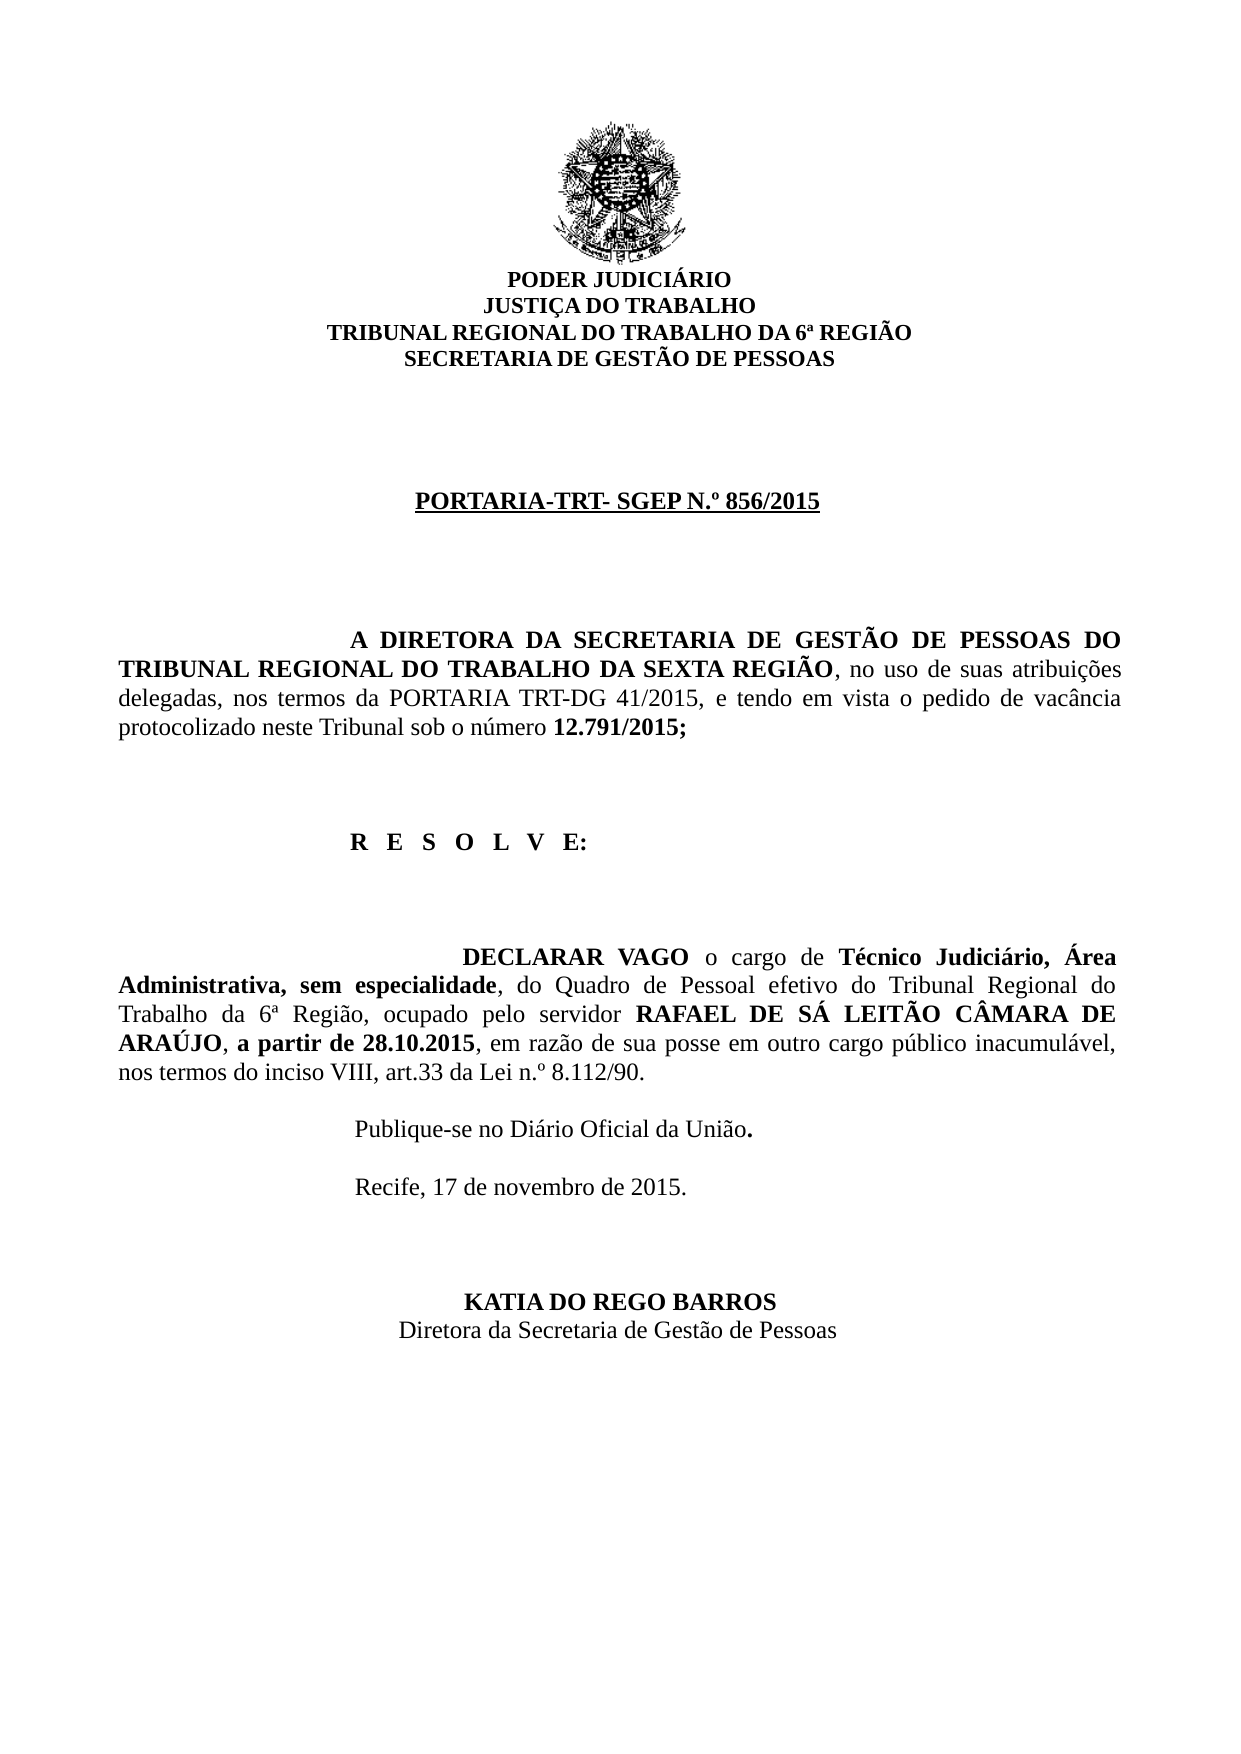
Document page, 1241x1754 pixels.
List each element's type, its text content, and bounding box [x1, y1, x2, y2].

text R E S O L V E: [118, 827, 777, 855]
text Recife, 17 de novembro de 2015. [118, 1172, 1122, 1200]
text TRIBUNAL REGIONAL DO TRABALHO DA 6ª REGIÃO [118, 319, 1121, 345]
text SECRETARIA DE GESTÃO DE PESSOAS [118, 345, 1121, 371]
text PODER JUDICIÁRIO [118, 266, 1121, 292]
subtitle KATIA DO REGO BARROS [118, 1287, 1122, 1315]
subtitle JUSTIÇA DO TRABALHO [118, 292, 1121, 319]
subtitle Diretora da Secretaria de Gestão de Pessoas [118, 1315, 1117, 1344]
text DECLARAR VAGO o cargo de Técnico Judiciário, Área Administrativa, sem especialidade, do Quadro de Pessoal efetivo do Tribunal Regional do Trabalho da 6ª Região, ocupado pelo servidor RAFAEL DE SÁ LEITÃO CÂMARA DE ARAÚJO, a partir de 28.10.2015, em razão de sua posse em outro cargo público inacumulável, nos termos do inciso VIII, art.33 da Lei n.º 8.112/90. [118, 942, 1117, 1085]
text Publique-se no Diário Oficial da União. [118, 1114, 1119, 1143]
text A DIRETORA DA SECRETARIA DE GESTÃO DE PESSOAS DO TRIBUNAL REGIONAL DO TRABALHO DA SEXTA REGIÃO, no uso de suas atribuições delegadas, nos termos da PORTARIA TRT-DG 41/2015, e tendo em vista o pedido de vacância protocolizado neste Tribunal sob o número 12.791/2015; [118, 625, 1122, 740]
subtitle PORTARIA-TRT- SGEP N.º 856/2015 [118, 486, 1117, 515]
